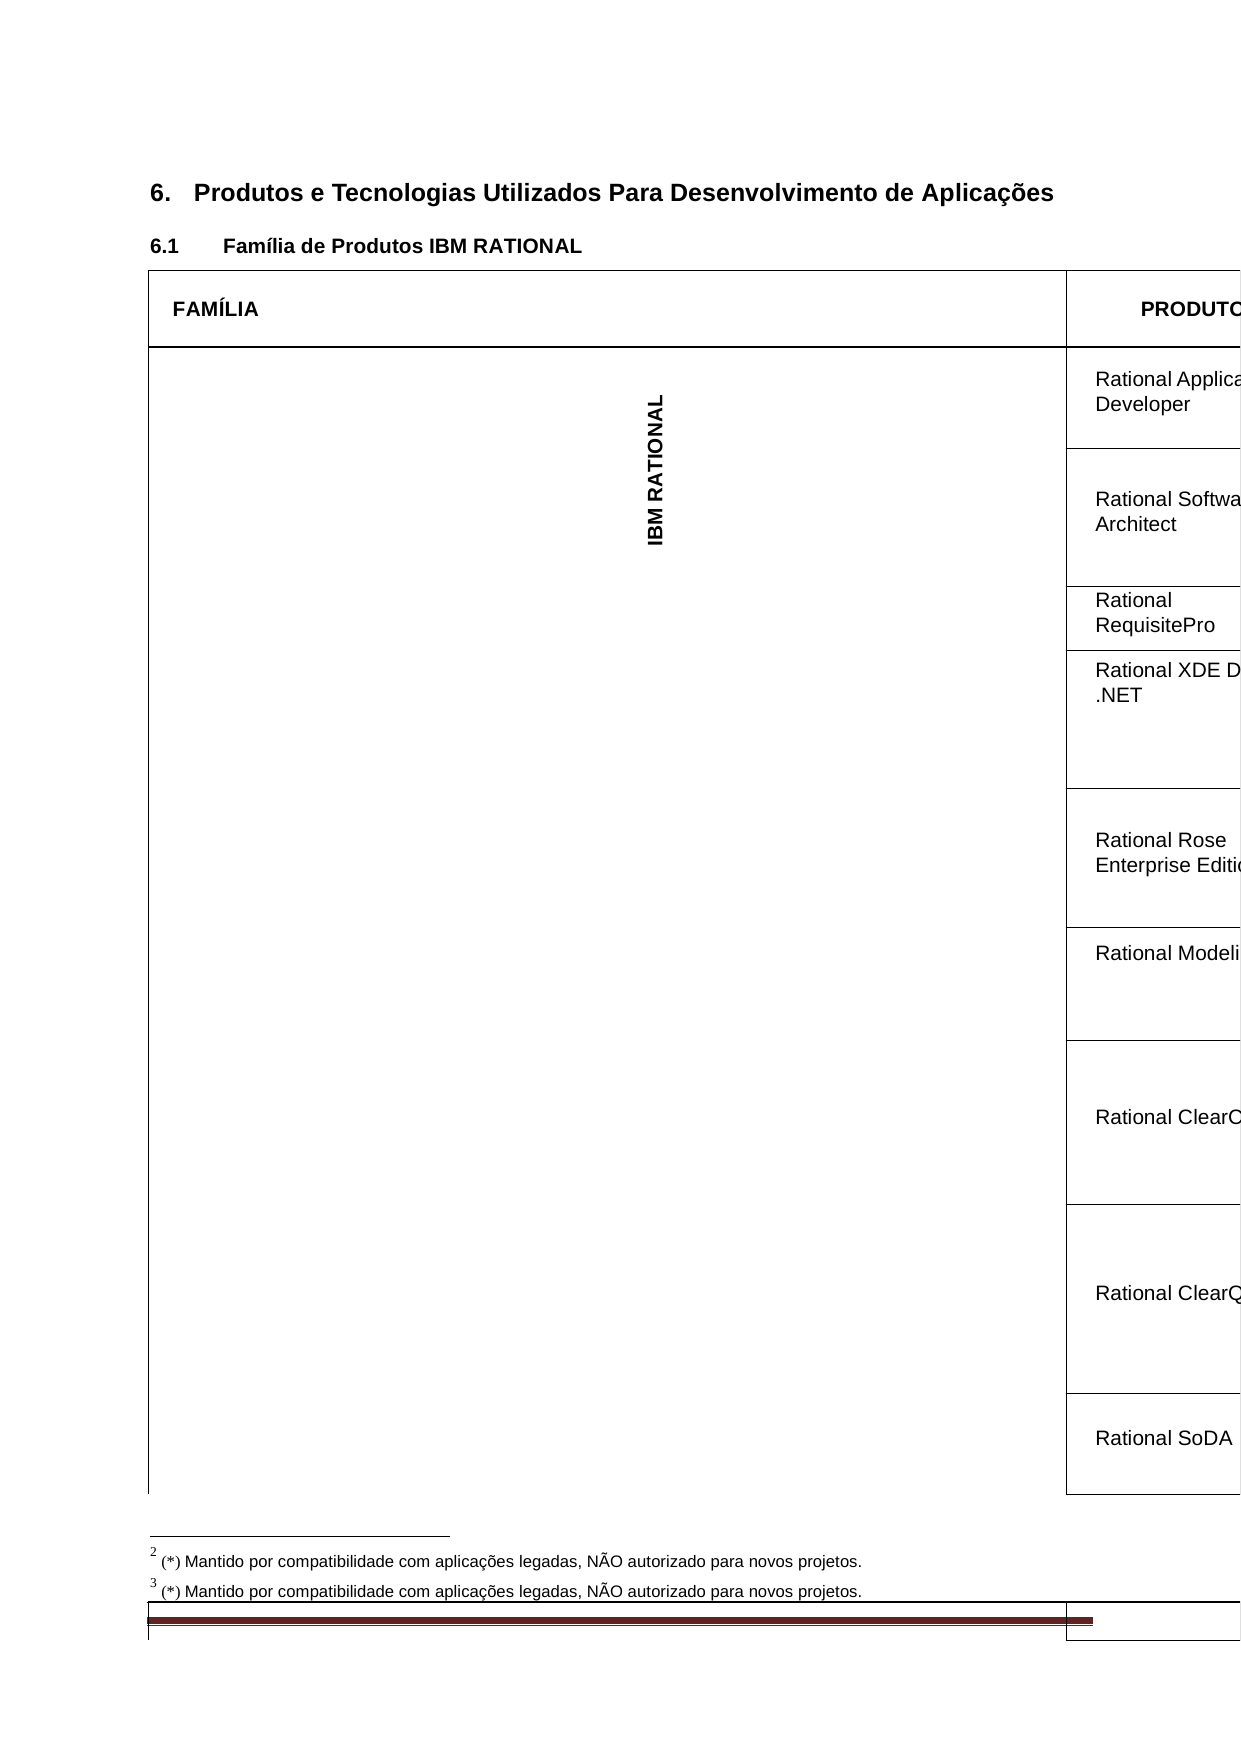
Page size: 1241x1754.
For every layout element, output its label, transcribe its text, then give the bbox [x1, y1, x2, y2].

table_header FAMÍLIA [149, 271, 1066, 346]
text 3 (*) Mantido por compatibilidade com aplicações legadas, NÃO autorizado para novos projetos. [150, 1574, 1153, 1601]
table_header [149, 1603, 1066, 1640]
table_cell Rational SoDA [1067, 1394, 1240, 1494]
table_cell Rational Modeling Extension for Microsoft .NET [1067, 928, 1240, 1040]
table_cell Rational Application Developer [1067, 348, 1240, 447]
table_cell Rational ClearQuest [1067, 1205, 1240, 1392]
table_cell Rational RequisitePro [1067, 587, 1240, 650]
text 6. Produtos e Tecnologias Utilizados Para Desenvolvimento de Aplicações [150, 179, 1153, 207]
text 6.1 Família de Produtos IBM RATIONAL [150, 234, 1153, 257]
table_header [1067, 1603, 1240, 1640]
table_cell Rational XDE Developer Plus for .NET [1067, 651, 1240, 788]
table_header PRODUTO [1067, 271, 1240, 346]
table_cell IBM RATIONAL [149, 348, 1066, 1494]
table_cell Rational Software Architect [1067, 449, 1240, 586]
table_cell Rational Rose Enterprise Edition [1067, 789, 1240, 927]
text 2 (*) Mantido por compatibilidade com aplicações legadas, NÃO autorizado para novos projetos. [150, 1544, 1153, 1571]
table_cell Rational ClearCase [1067, 1041, 1240, 1204]
